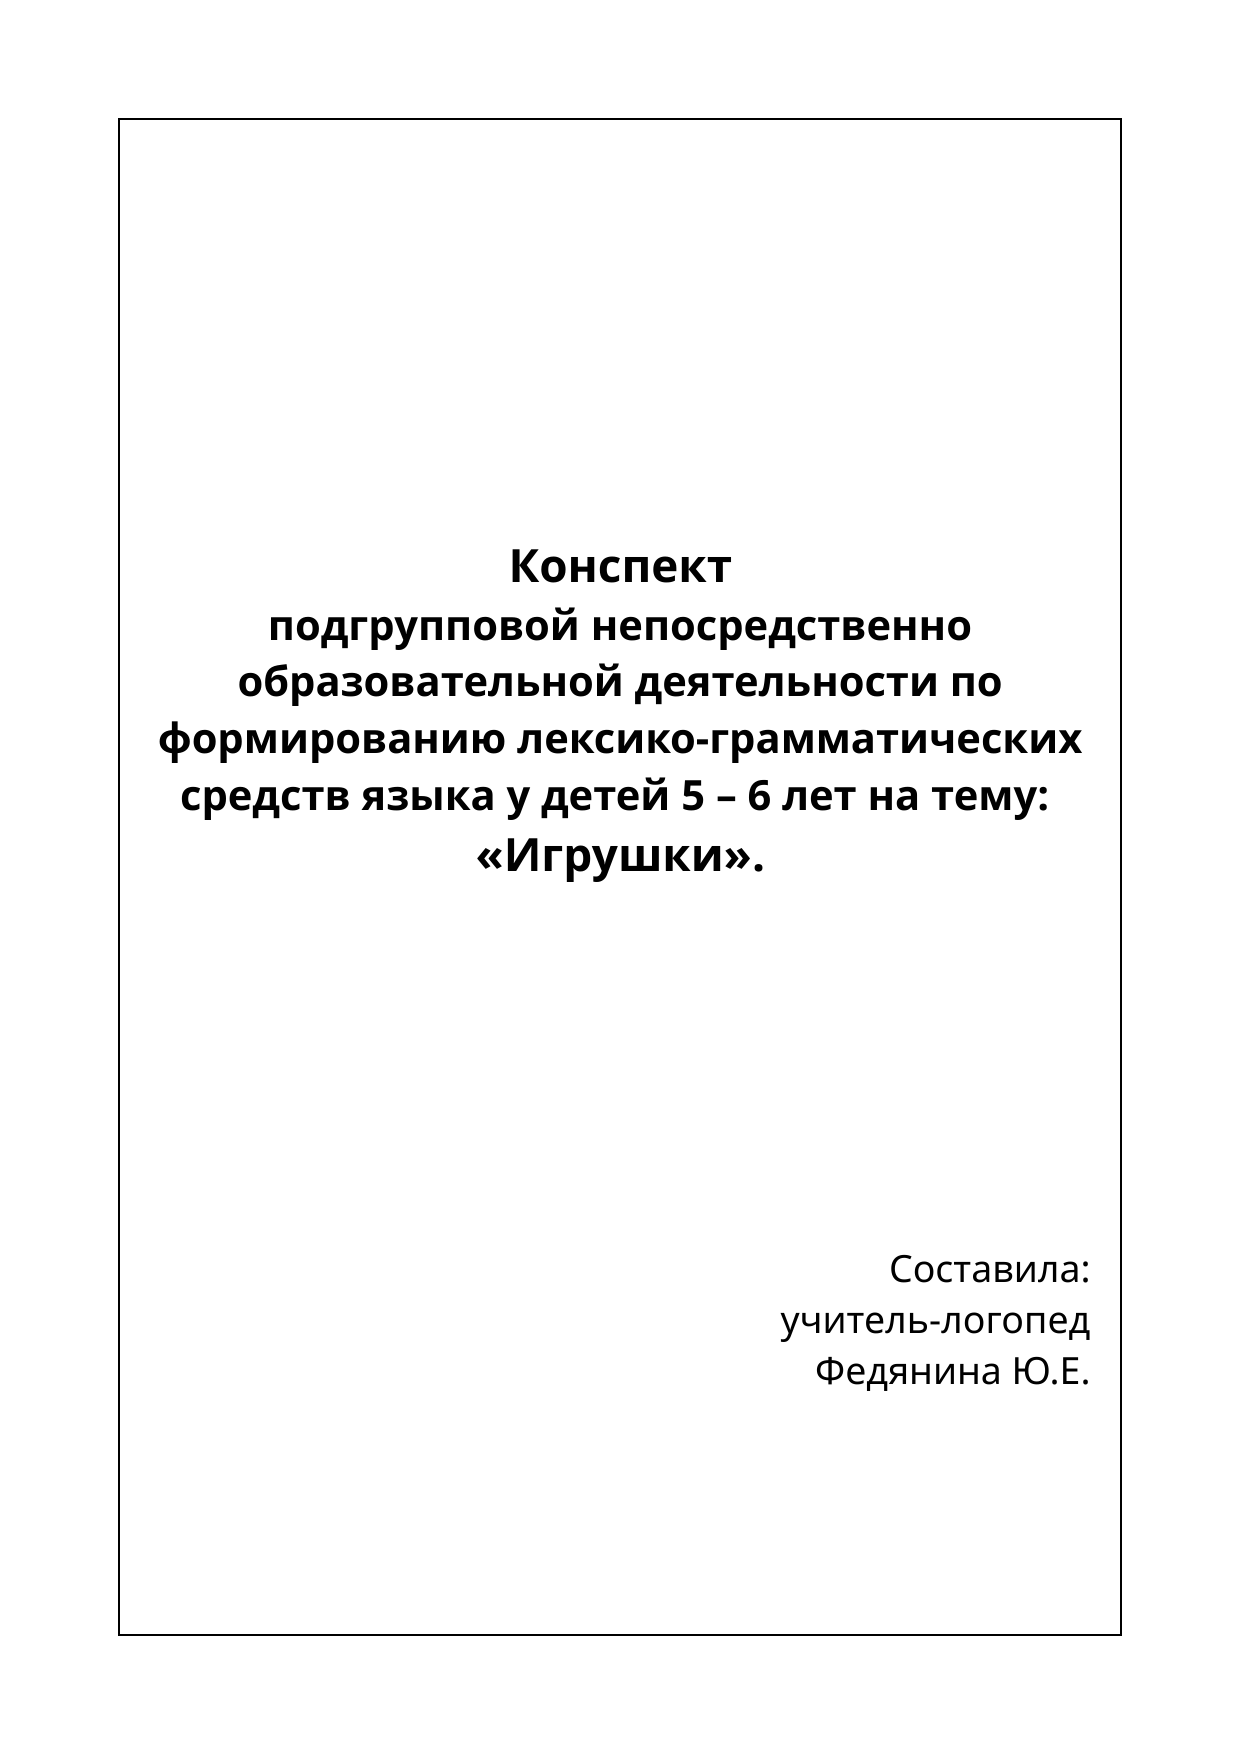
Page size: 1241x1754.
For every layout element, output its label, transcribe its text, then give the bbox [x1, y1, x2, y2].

text подгрупповой непосредственно образовательной деятельности по формированию лексико-грамматических средств языка у детей 5 – 6 лет на тему: [150, 595, 1091, 822]
text учитель-логопед [150, 1293, 1091, 1344]
text Федянина Ю.Е. [150, 1344, 1091, 1395]
text Конспект [150, 533, 1091, 595]
text Составила: [150, 1242, 1091, 1293]
text «Игрушки». [150, 822, 1091, 885]
